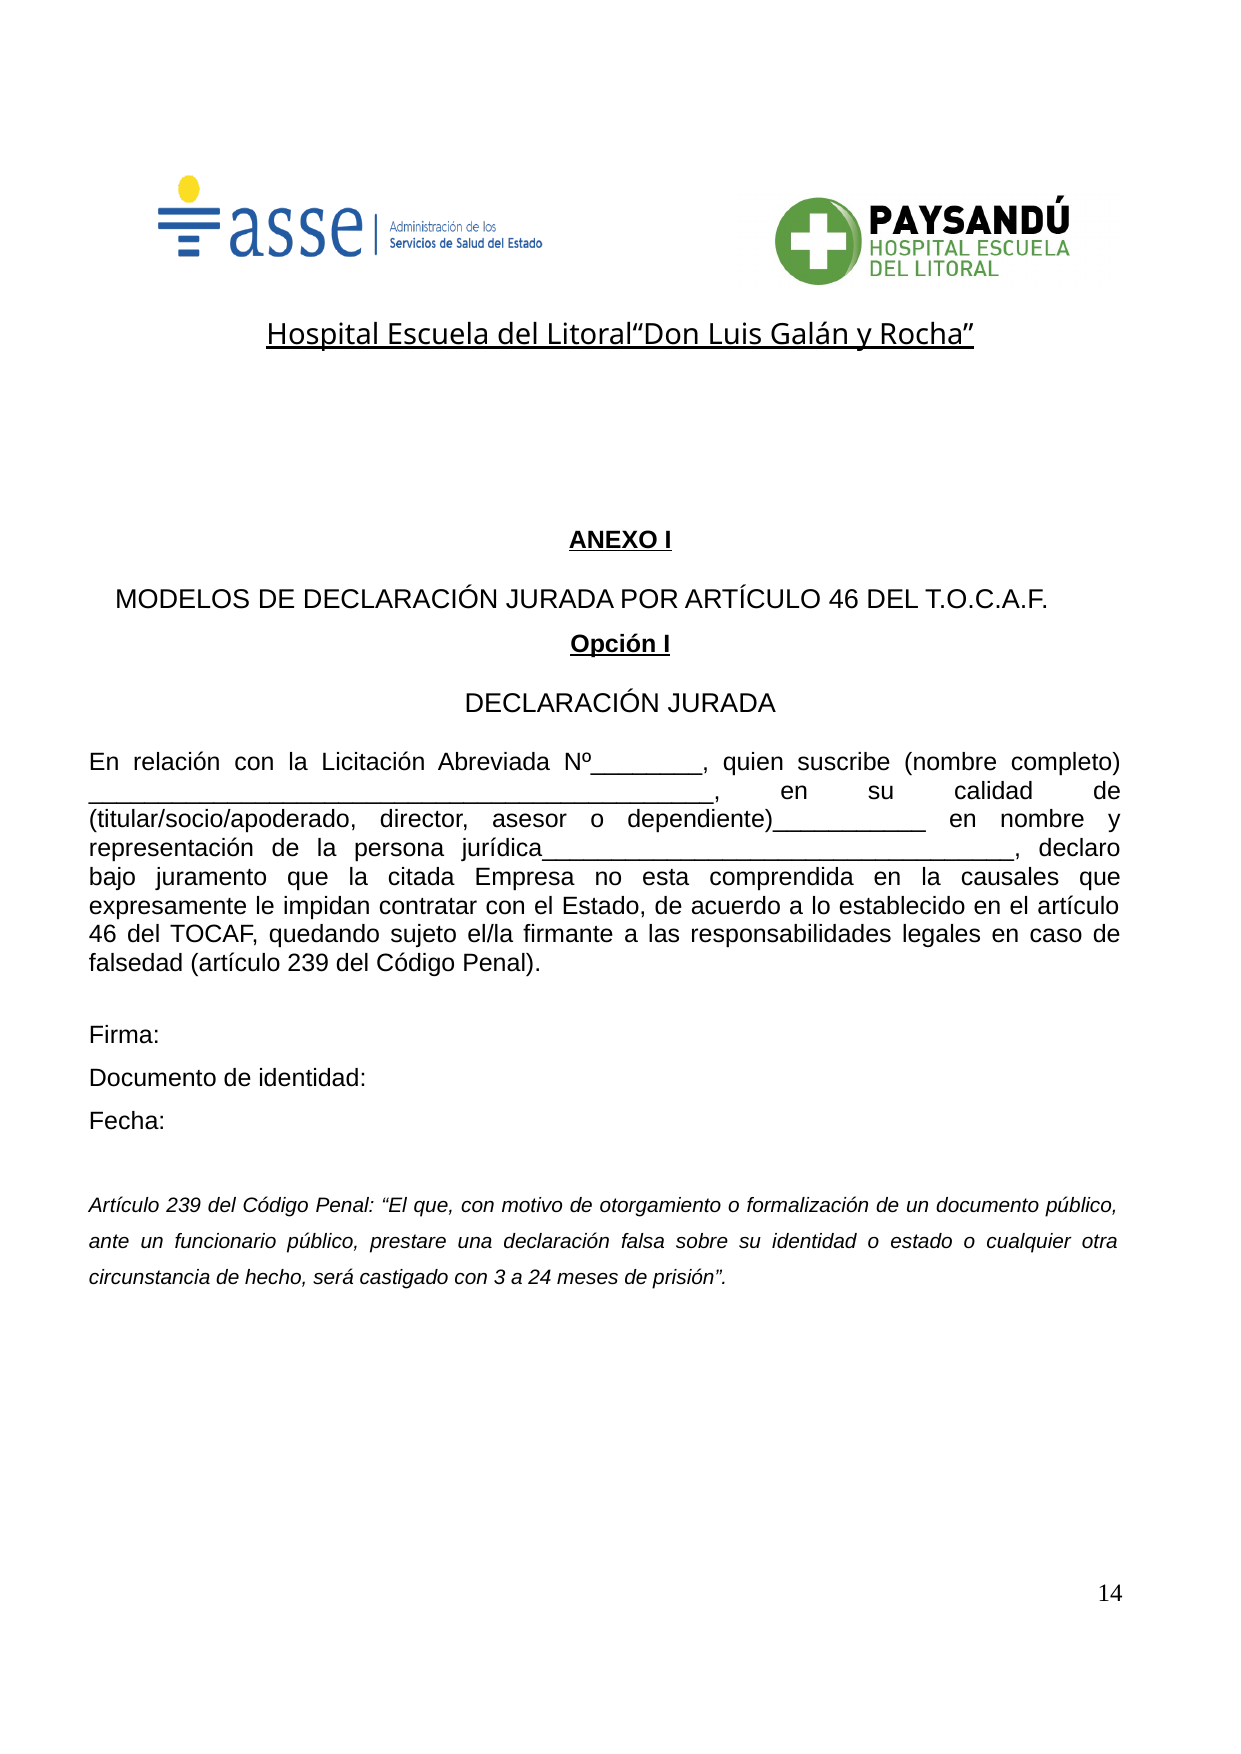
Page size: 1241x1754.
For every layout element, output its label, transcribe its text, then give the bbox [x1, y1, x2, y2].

text Firma: [89, 1020, 1122, 1049]
text Artículo 239 del Código Penal: “El que, con motivo de otorgamiento o formalización de un documento público, ante un funcionario público, prestare una declaración falsa sobre su identidad o estado o cualquier otra circunstancia de hecho, será castigado con 3 a 24 meses de prisión”. [89, 1193, 1122, 1288]
subtitle MODELOS DE DECLARACIÓN JURADA POR ARTÍCULO 46 DEL T.O.C.A.F. [41, 583, 1122, 614]
text Opción I [118, 629, 1122, 658]
subtitle ANEXO I [118, 525, 1122, 554]
text En relación con la Licitación Abreviada Nº________, quien suscribe (nombre completo) _____________________________________________, en su calidad de (titular/socio/apoderado, director, asesor o dependiente)___________ en nombre y representación de la persona jurídica__________________________________, declaro bajo juramento que la citada Empresa no esta comprendida en la causales que expresamente le impidan contratar con el Estado, de acuerdo a lo establecido en el artículo 46 del TOCAF, quedando sujeto el/la firmante a las responsabilidades legales en caso de falsedad (artículo 239 del Código Penal). [89, 747, 1122, 977]
picture [132, 145, 567, 287]
text DECLARACIÓN JURADA [118, 687, 1122, 718]
text Hospital Escuela del Litoral“Don Luis Galán y Rocha” [118, 313, 1122, 353]
picture [731, 190, 1119, 292]
text Fecha: [89, 1106, 1122, 1135]
text Documento de identidad: [89, 1063, 1122, 1092]
